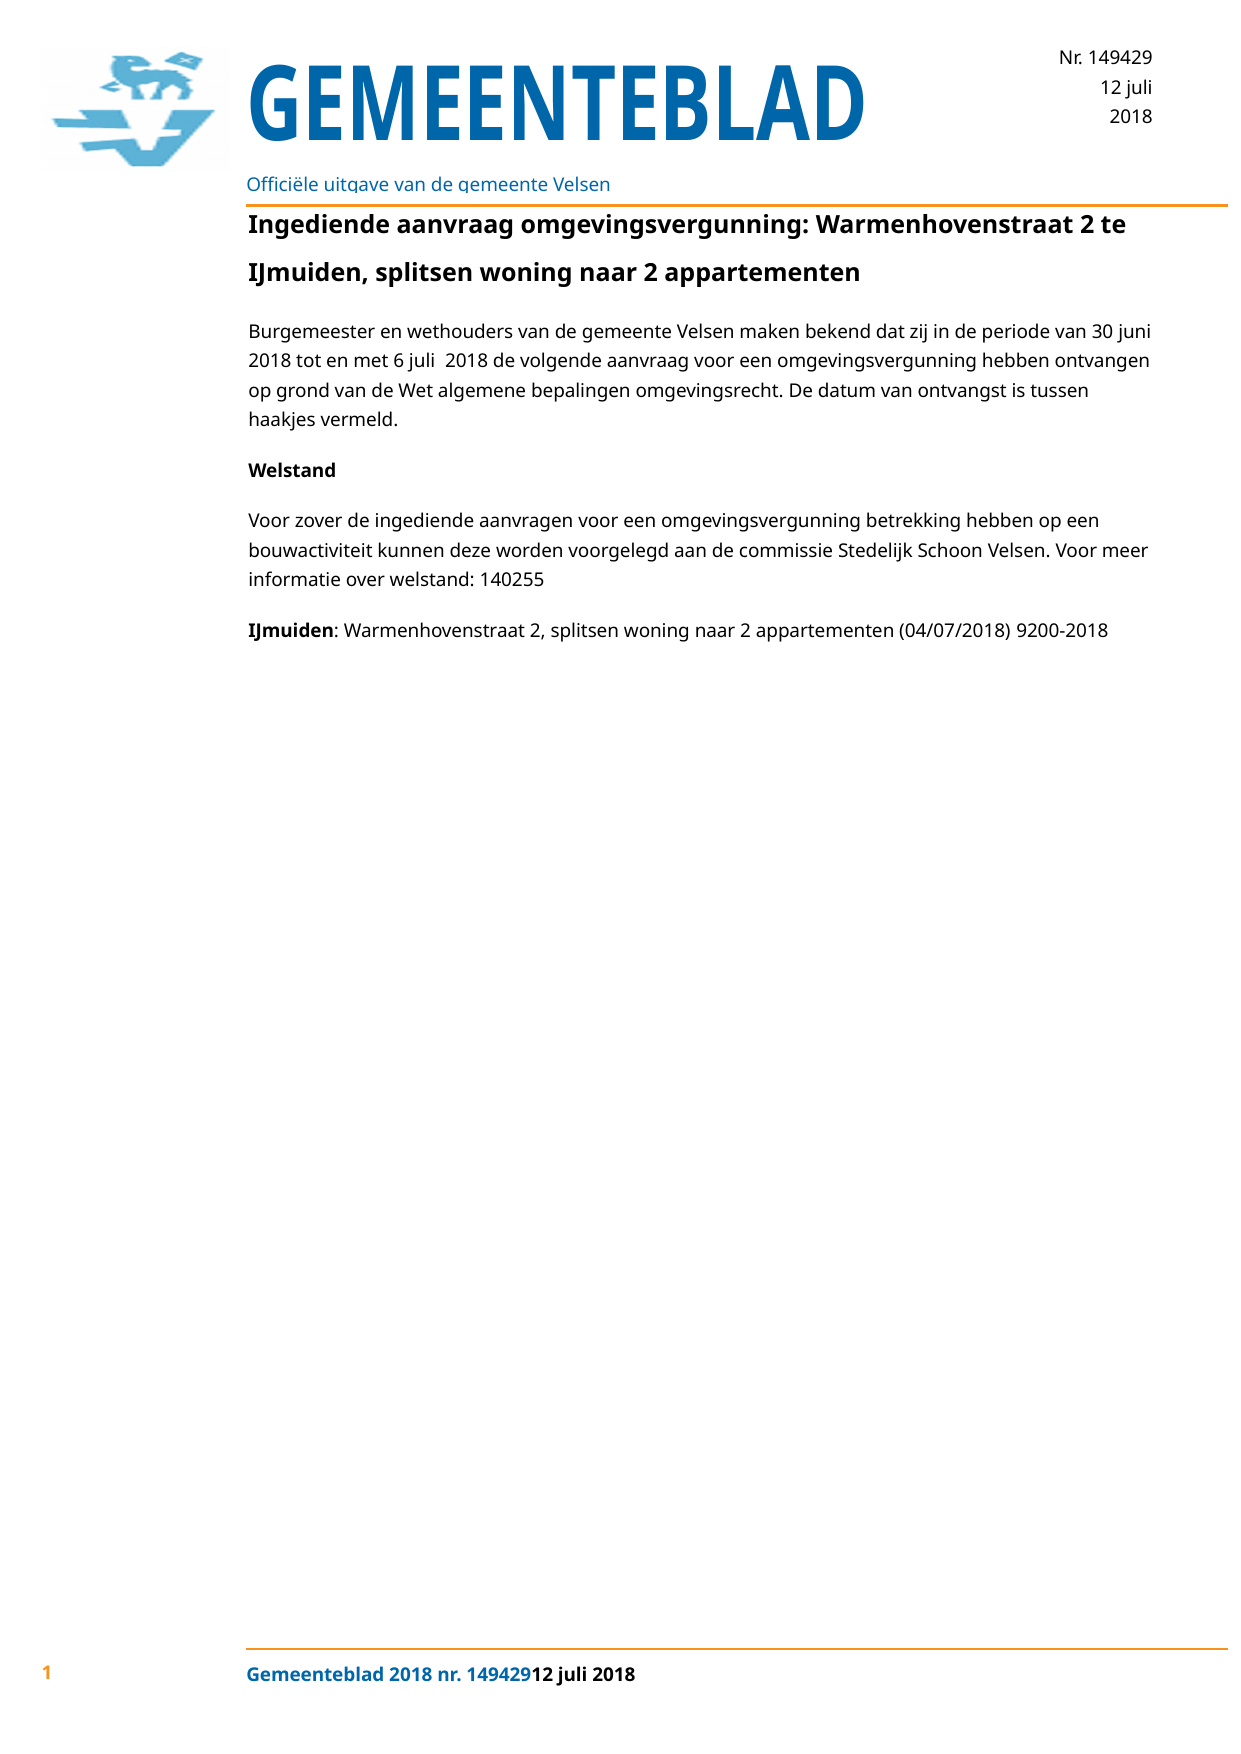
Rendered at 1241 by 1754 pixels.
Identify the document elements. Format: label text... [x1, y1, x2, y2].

picture [41, 47, 231, 172]
text IJmuiden: Warmenhovenstraat 2, splitsen woning naar 2 appartementen (04/07/2018) 9200-2018 [248, 617, 1152, 643]
text Welstand [248, 457, 1152, 483]
text Voor zover de ingediende aanvragen voor een omgevingsvergunning betrekking hebben op een bouwactiviteit kunnen deze worden voorgelegd aan de commissie Stedelijk Schoon Velsen. Voor meer informatie over welstand: 140255 [248, 507, 1152, 592]
text Burgemeester en wethouders van de gemeente Velsen maken bekend dat zij in de periode van 30 juni 2018 tot en met 6 juli 2018 de volgende aanvraag voor een omgevingsvergunning hebben ontvangen op grond van de Wet algemene bepalingen omgevingsrecht. De datum van ontvangst is tussen haakjes vermeld. [248, 318, 1152, 432]
text Ingediende aanvraag omgevingsvergunning: Warmenhovenstraat 2 te IJmuiden, splitsen woning naar 2 appartementen [248, 207, 1152, 288]
